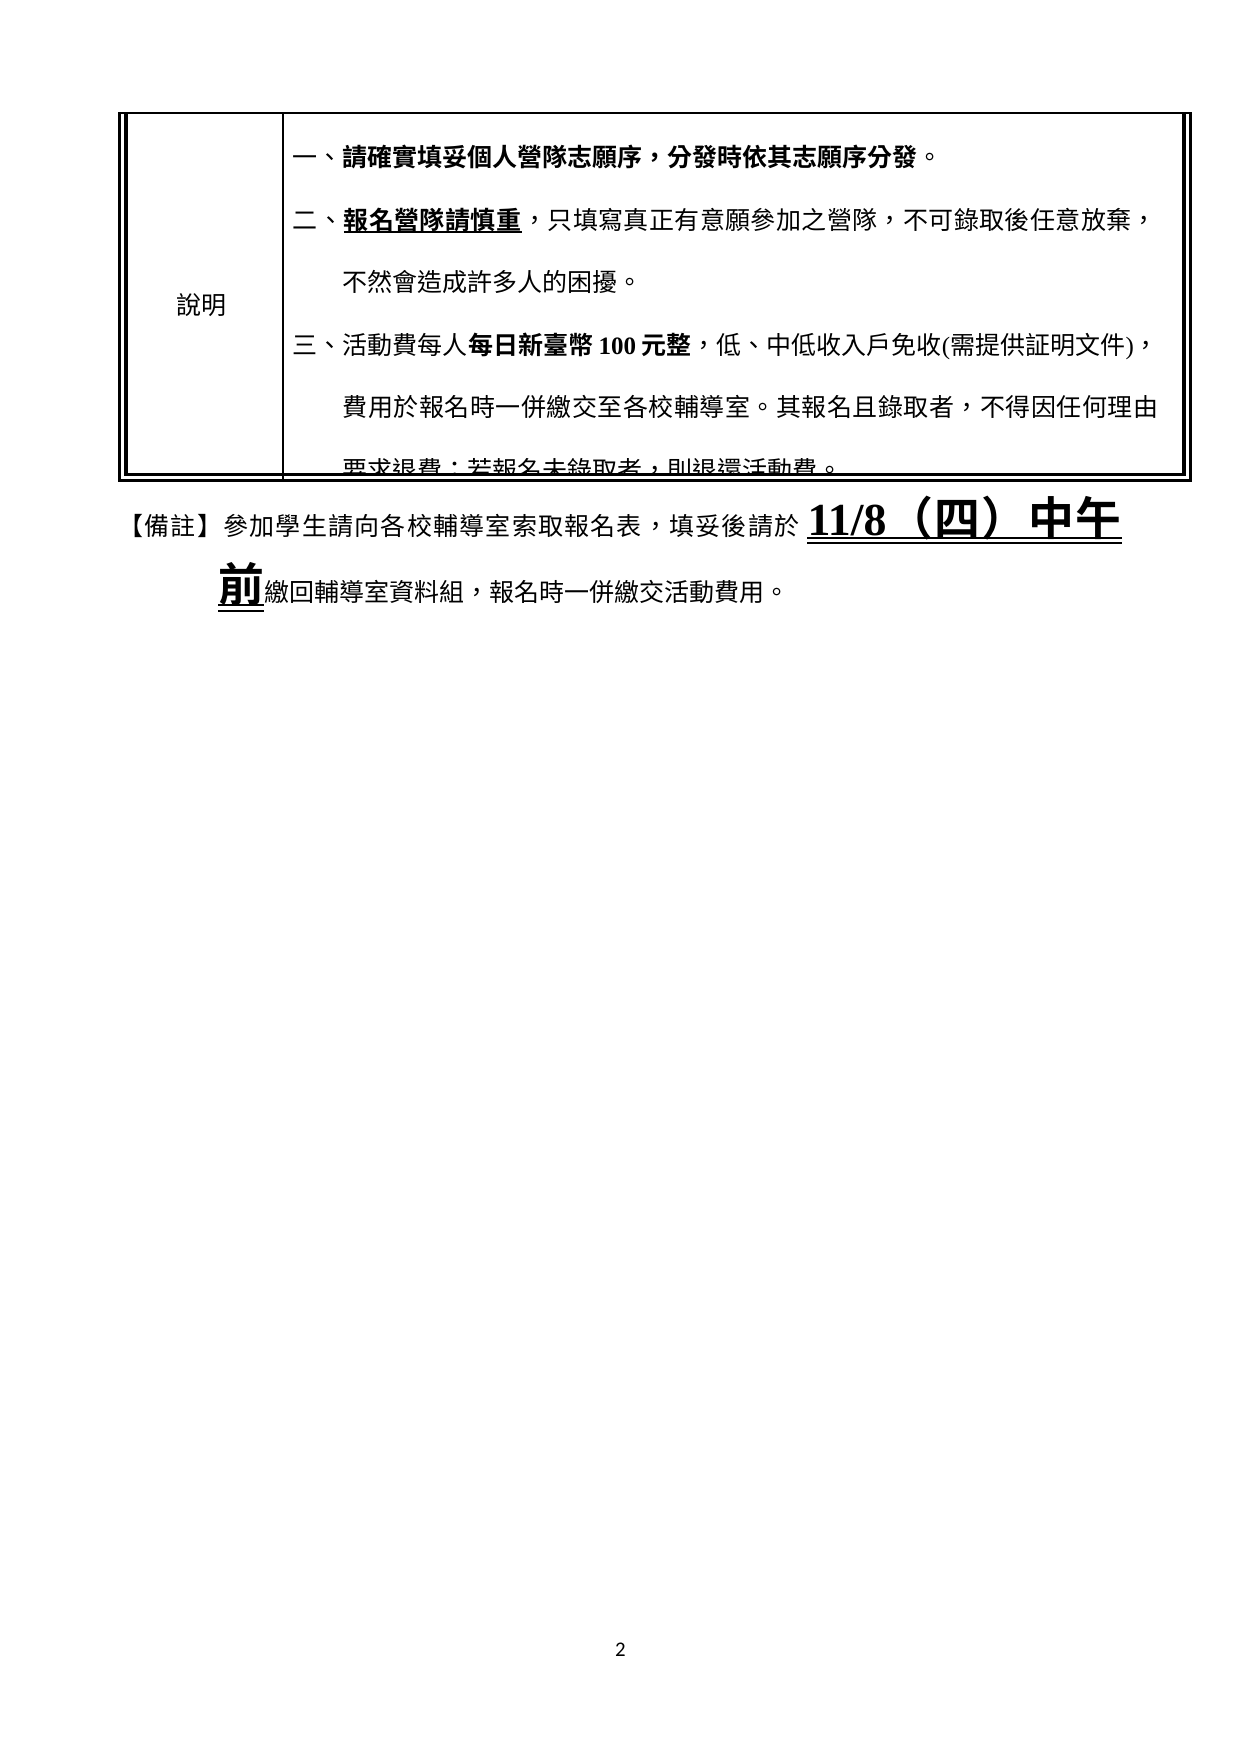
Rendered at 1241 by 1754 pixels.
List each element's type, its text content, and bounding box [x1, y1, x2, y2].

table_cell 說明 [128, 114, 282, 473]
text 【備註】參加學生請向各校輔導室索取報名表，填妥後請於11/8（四）中午前繳回輔導室資料組，報名時一併繳交活動費用。 [118, 482, 1122, 615]
table_cell 一、請確實填妥個人營隊志願序，分發時依其志願序分發。 二、報名營隊請慎重，只填寫真正有意願參加之營隊，不可錄取後任意放棄，不然會造成許多人的困擾。 三、活動費每人每日新臺幣100元整，低、中低收入戶免收(需提供証明文件)，費用於報名時一併繳交至各校輔導室。其報名且錄取者，不得因任何理由要求退費；若報名未錄取者，則退還活動費。 四、活動期間學生午餐由承辦學校供應。 五、報名錄取後不得退出、頂替、轉讓，各研習營不受理臨時報名。 六、研習時間原則為每日上午8時10分至下午4時10分止，實際依各校所訂定時間辦理。 七、參加學生請於活動期間自行備妥健保IC卡。 [284, 114, 1182, 473]
